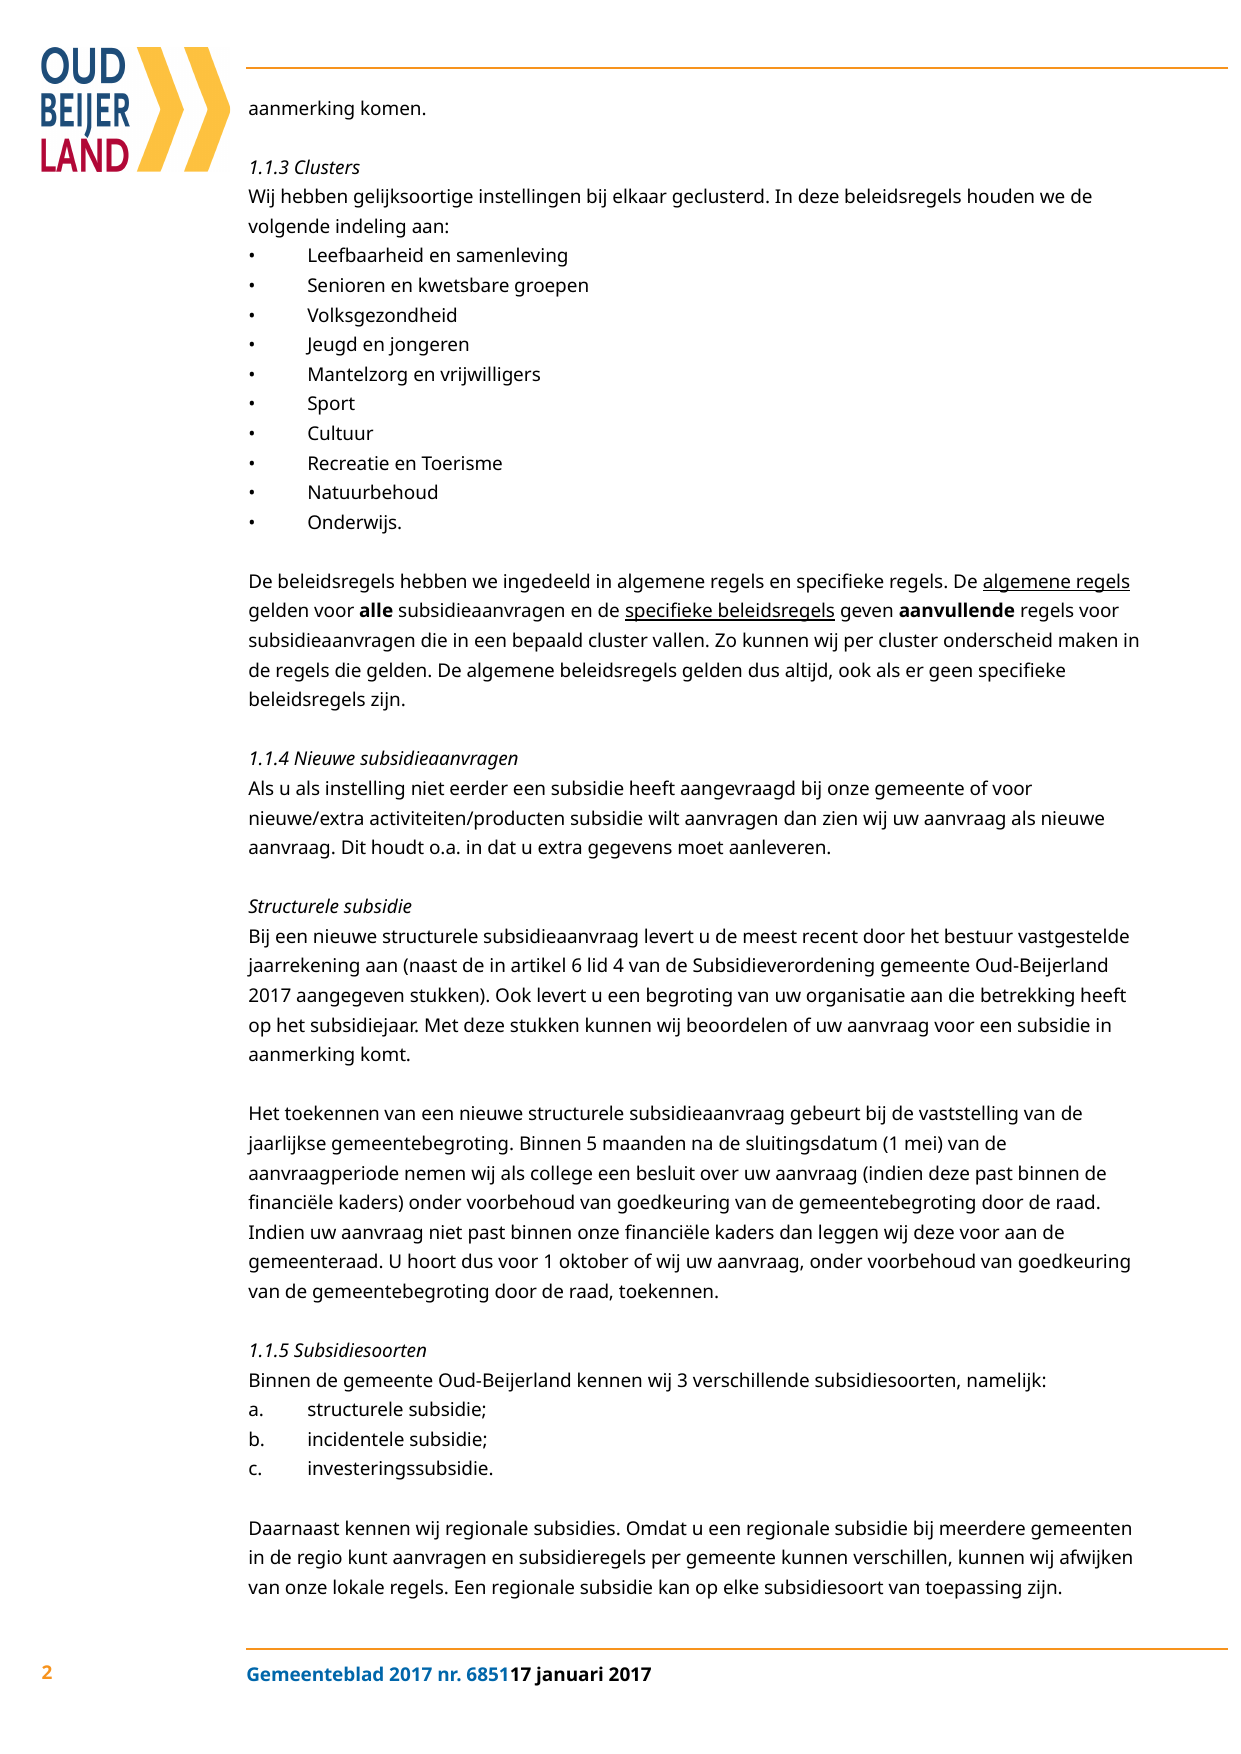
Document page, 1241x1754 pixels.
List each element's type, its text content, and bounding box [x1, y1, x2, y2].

text Bij een nieuwe structurele subsidieaanvraag levert u de meest recent door het bestuur vastgestelde jaarrekening aan (naast de in artikel 6 lid 4 van de Subsidieverordening gemeente Oud-Beijerland 2017 aangegeven stukken). Ook levert u een begroting van uw organisatie aan die betrekking heeft op het subsidiejaar. Met deze stukken kunnen wij beoordelen of uw aanvraag voor een subsidie in aanmerking komt. [248, 923, 1152, 1067]
list Jeugd en jongeren [248, 331, 1152, 357]
text 1.1.4 Nieuwe subsidieaanvragen [248, 746, 1152, 771]
text Als u als instelling niet eerder een subsidie heeft aangevraagd bij onze gemeente of voor nieuwe/extra activiteiten/producten subsidie wilt aanvragen dan zien wij uw aanvraag als nieuwe aanvraag. Dit houdt o.a. in dat u extra gegevens moet aanleveren. [248, 775, 1152, 860]
list Senioren en kwetsbare groepen [248, 272, 1152, 298]
list investeringssubsidie. [248, 1456, 1152, 1481]
picture [41, 47, 231, 172]
text Het toekennen van een nieuwe structurele subsidieaanvraag gebeurt bij de vaststelling van de jaarlijkse gemeentebegroting. Binnen 5 maanden na de sluitingsdatum (1 mei) van de aanvraagperiode nemen wij als college een besluit over uw aanvraag (indien deze past binnen de financiële kaders) onder voorbehoud van goedkeuring van de gemeentebegroting door de raad. Indien uw aanvraag niet past binnen onze financiële kaders dan leggen wij deze voor aan de gemeenteraad. U hoort dus voor 1 oktober of wij uw aanvraag, onder voorbehoud van goedkeuring van de gemeentebegroting door de raad, toekennen. [248, 1101, 1152, 1304]
list incidentele subsidie; [248, 1426, 1152, 1452]
list Recreatie en Toerisme [248, 450, 1152, 476]
list Cultuur [248, 420, 1152, 446]
text 1.1.5 Subsidiesoorten [248, 1337, 1152, 1363]
text Daarnaast kennen wij regionale subsidies. Omdat u een regionale subsidie bij meerdere gemeenten in de regio kunt aanvragen en subsidieregels per gemeente kunnen verschillen, kunnen wij afwijken van onze lokale regels. Een regionale subsidie kan op elke subsidiesoort van toepassing zijn. [248, 1515, 1152, 1600]
text De beleidsregels hebben we ingedeeld in algemene regels en specifieke regels. De algemene regels gelden voor alle subsidieaanvragen en de specifieke beleidsregels geven aanvullende regels voor subsidieaanvragen die in een bepaald cluster vallen. Zo kunnen wij per cluster onderscheid maken in de regels die gelden. De algemene beleidsregels gelden dus altijd, ook als er geen specifieke beleidsregels zijn. [248, 568, 1152, 712]
list Onderwijs. [248, 509, 1152, 535]
list Volksgezondheid [248, 302, 1152, 328]
list Leefbaarheid en samenleving [248, 243, 1152, 268]
text Wij hebben gelijksoortige instellingen bij elkaar geclusterd. In deze beleidsregels houden we de volgende indeling aan: [248, 183, 1152, 239]
text Binnen de gemeente Oud-Beijerland kennen wij 3 verschillende subsidiesoorten, namelijk: [248, 1367, 1152, 1393]
list Mantelzorg en vrijwilligers [248, 361, 1152, 387]
text 1.1.3 Clusters [248, 154, 1152, 180]
text Structurele subsidie [248, 893, 1152, 919]
list structurele subsidie; [248, 1396, 1152, 1422]
text aanmerking komen. [248, 95, 1152, 121]
list Sport [248, 391, 1152, 416]
list Natuurbehoud [248, 479, 1152, 505]
